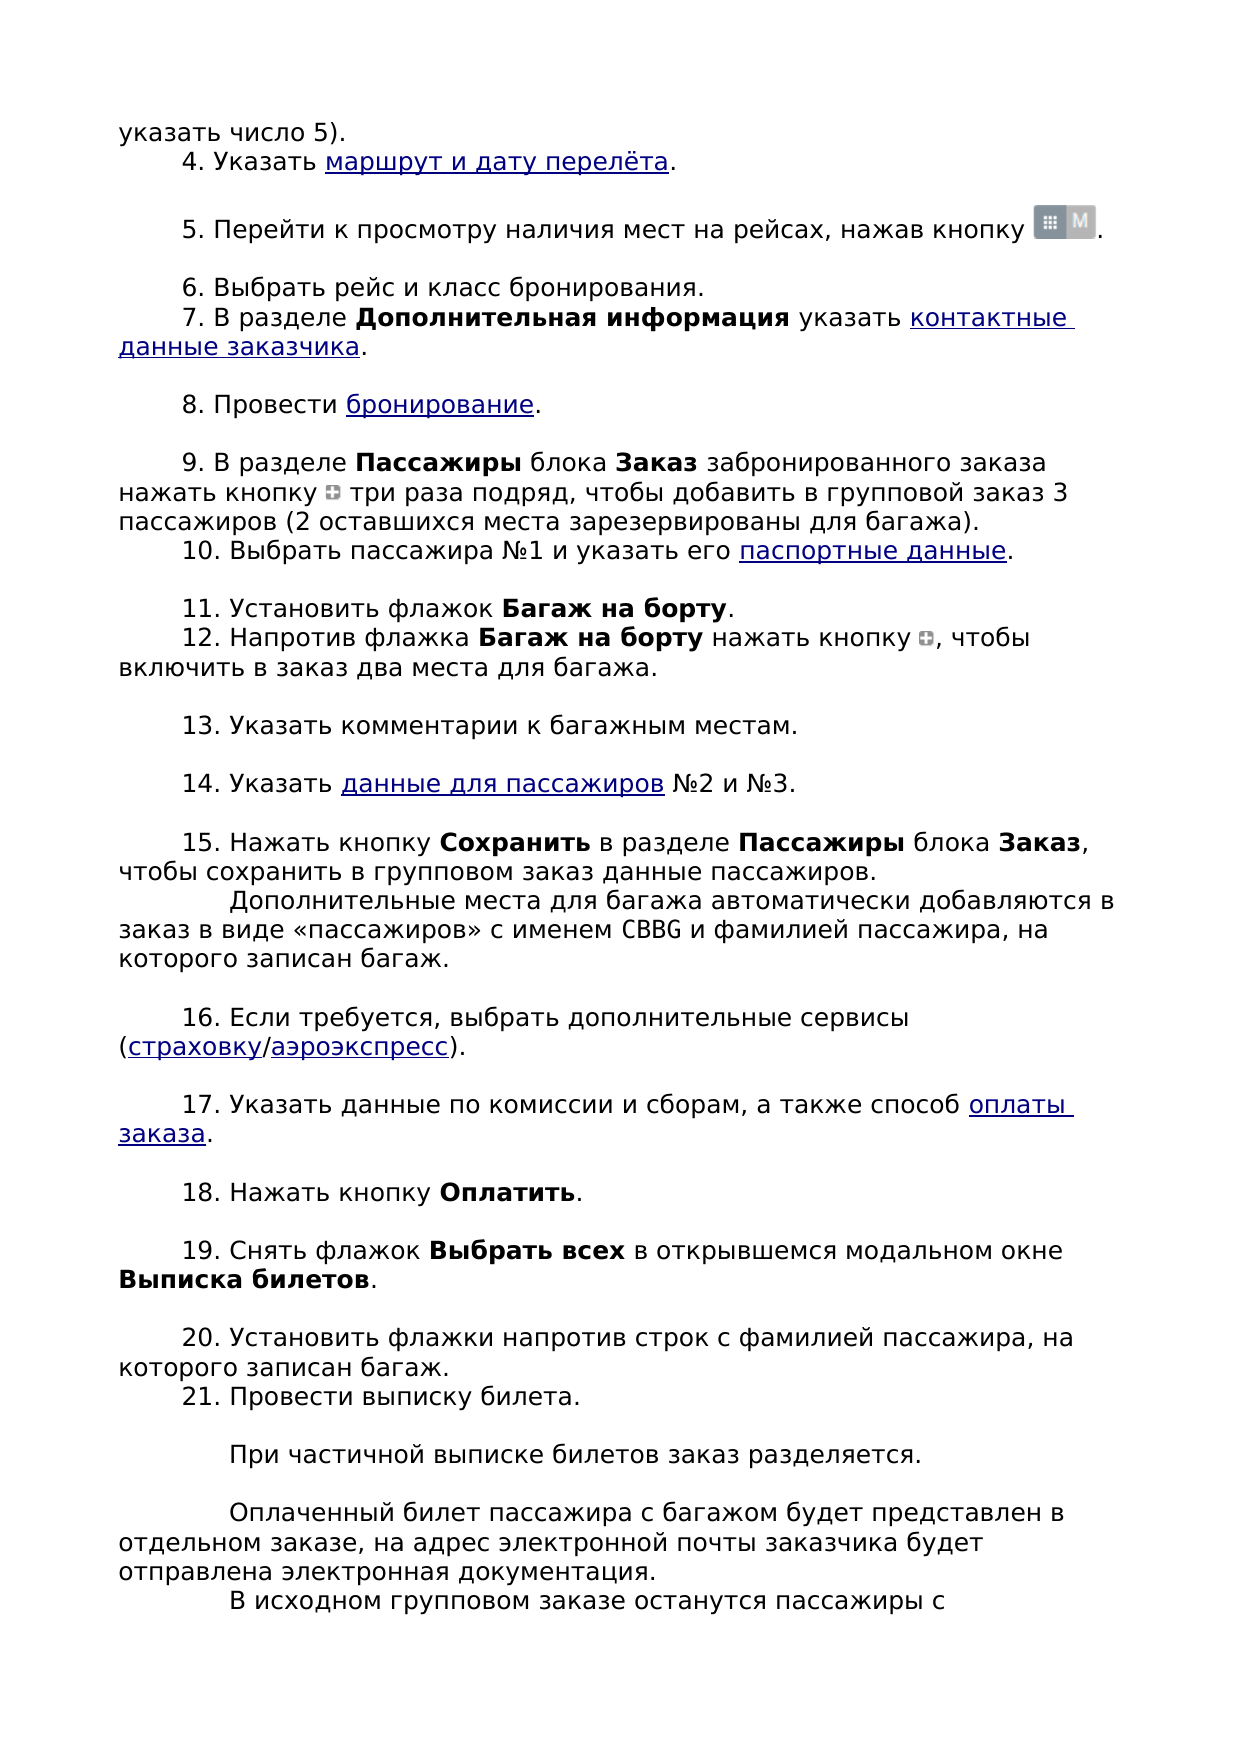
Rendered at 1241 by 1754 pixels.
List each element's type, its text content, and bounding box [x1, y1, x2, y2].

picture [325, 485, 342, 501]
picture [919, 631, 935, 647]
picture [1033, 205, 1097, 239]
text 1. Создать новый групповой заказ. 2. Указать название группы. 3. В разделе Пассажиры блока Заказ указать общее количество бронируемых мест (т.е. для 3 пассажиров и 2 багажных мест следует указать число 5). 4. Указать маршрут и дату перелёта. 5. Перейти к просмотру наличия мест на рейсах, нажав кнопку . 6. Выбрать рейс и класс бронирования. 7. В разделе Дополнительная информация указать контактные данные заказчика. 8. Провести бронирование. 9. В разделе Пассажиры блока Заказ забронированного заказа нажать кнопку три раза подряд, чтобы добавить в групповой заказ 3 пассажиров (2 оставшихся места зарезервированы для багажа). 10. Выбрать пассажира №1 и указать его паспортные данные. 11. Установить флажок Багаж на борту. 12. Напротив флажка Багаж на борту нажать кнопку , чтобы включить в заказ два места для багажа. 13. Указать комментарии к багажным местам. 14. Указать данные для пассажиров №2 и №3. 15. Нажать кнопку Сохранить в разделе Пассажиры блока Заказ, чтобы сохранить в групповом заказ данные пассажиров. Дополнительные места для багажа автоматически добавляются в заказ в виде «пассажиров» с именем CBBG и фамилией пассажира, на которого записан багаж. 16. Если требуется, выбрать дополнительные сервисы (страховку/аэроэкспресс). 17. Указать данные по комиссии и сборам, а также способ оплаты заказа. 18. Нажать кнопку Оплатить. 19. Снять флажок Выбрать всех в открывшемся модальном окне Выписка билетов. 20. Установить флажки напротив строк с фамилией пассажира, на которого записан багаж. 21. Провести выписку билета. При частичной выписке билетов заказ разделяется. Оплаченный билет пассажира с багажом будет представлен в отдельном заказе, на адрес электронной почты заказчика будет отправлена электронная документация. В исходном групповом заказе останутся пассажиры с неоплаченными билетами: [118, 118, 1122, 1615]
